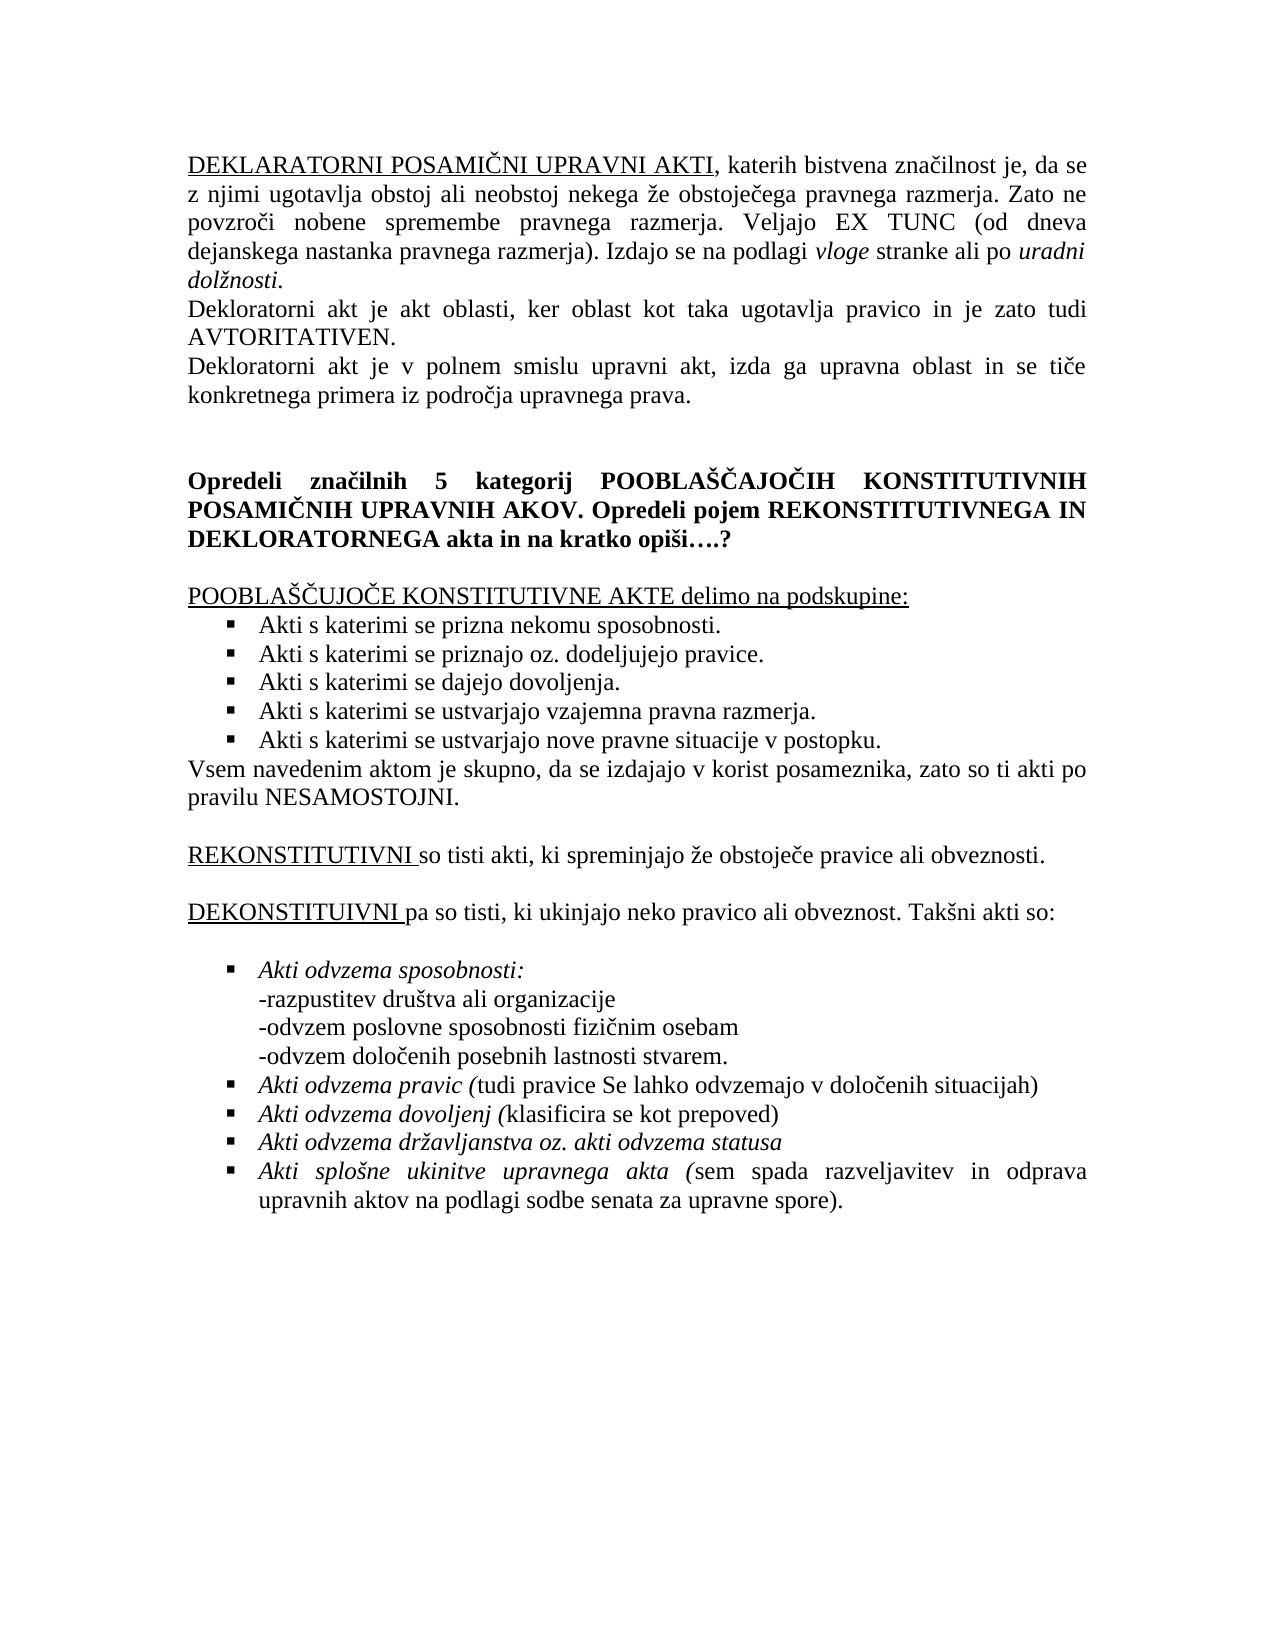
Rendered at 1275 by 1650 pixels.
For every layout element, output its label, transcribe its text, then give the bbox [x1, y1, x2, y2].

text Opredeli značilnih 5 kategorij POOBLAŠČAJOČIH KONSTITUTIVNIH POSAMIČNIH UPRAVNIH AKOV. Opredeli pojem REKONSTITUTIVNEGA IN DEKLORATORNEGA akta in na kratko opiši….? [187, 466, 1087, 552]
text REKONSTITUTIVNI so tisti akti, ki spreminjajo že obstoječe pravice ali obveznosti. [187, 840, 1087, 869]
list Akti splošne ukinitve upravnega akta (sem spada razveljavitev in odprava upravnih aktov na podlagi sodbe senata za upravne spore). [225, 1156, 1087, 1214]
text -razpustitev društva ali organizacije [258, 984, 1087, 1012]
text Vsem navedenim aktom je skupno, da se izdajajo v korist posameznika, zato so ti akti po pravilu NESAMOSTOJNI. [187, 754, 1087, 811]
list Akti s katerimi se priznajo oz. dodeljujejo pravice. [225, 639, 1087, 667]
list Akti odvzema pravic (tudi pravice Se lahko odvzemajo v določenih situacijah) [225, 1070, 1087, 1099]
text -odvzem določenih posebnih lastnosti stvarem. [258, 1041, 1087, 1070]
list Akti s katerimi se prizna nekomu sposobnosti. [225, 610, 1087, 639]
list Akti s katerimi se ustvarjajo vzajemna pravna razmerja. [225, 696, 1087, 725]
list Akti s katerimi se dajejo dovoljenja. [225, 667, 1087, 696]
text DEKLARATORNI POSAMIČNI UPRAVNI AKTI, katerih bistvena značilnost je, da se z njimi ugotavlja obstoj ali neobstoj nekega že obstoječega pravnega razmerja. Zato ne povzroči nobene spremembe pravnega razmerja. Veljajo EX TUNC (od dneva dejanskega nastanka pravnega razmerja). Izdajo se na podlagi vloge stranke ali po uradni dolžnosti. [187, 150, 1087, 294]
text Dekloratorni akt je v polnem smislu upravni akt, izda ga upravna oblast in se tiče konkretnega primera iz področja upravnega prava. [187, 351, 1087, 409]
text POOBLAŠČUJOČE KONSTITUTIVNE AKTE delimo na podskupine: [187, 581, 1087, 610]
list Akti odvzema dovoljenj (klasificira se kot prepoved) [225, 1099, 1087, 1127]
text DEKONSTITUIVNI pa so tisti, ki ukinjajo neko pravico ali obveznost. Takšni akti so: [187, 897, 1087, 926]
list Akti odvzema državljanstva oz. akti odvzema statusa [225, 1127, 1087, 1156]
text Dekloratorni akt je akt oblasti, ker oblast kot taka ugotavlja pravico in je zato tudi AVTORITATIVEN. [187, 294, 1087, 351]
list Akti s katerimi se ustvarjajo nove pravne situacije v postopku. [225, 725, 1087, 754]
text -odvzem poslovne sposobnosti fizičnim osebam [258, 1012, 1087, 1041]
list Akti odvzema sposobnosti: [225, 955, 1087, 984]
